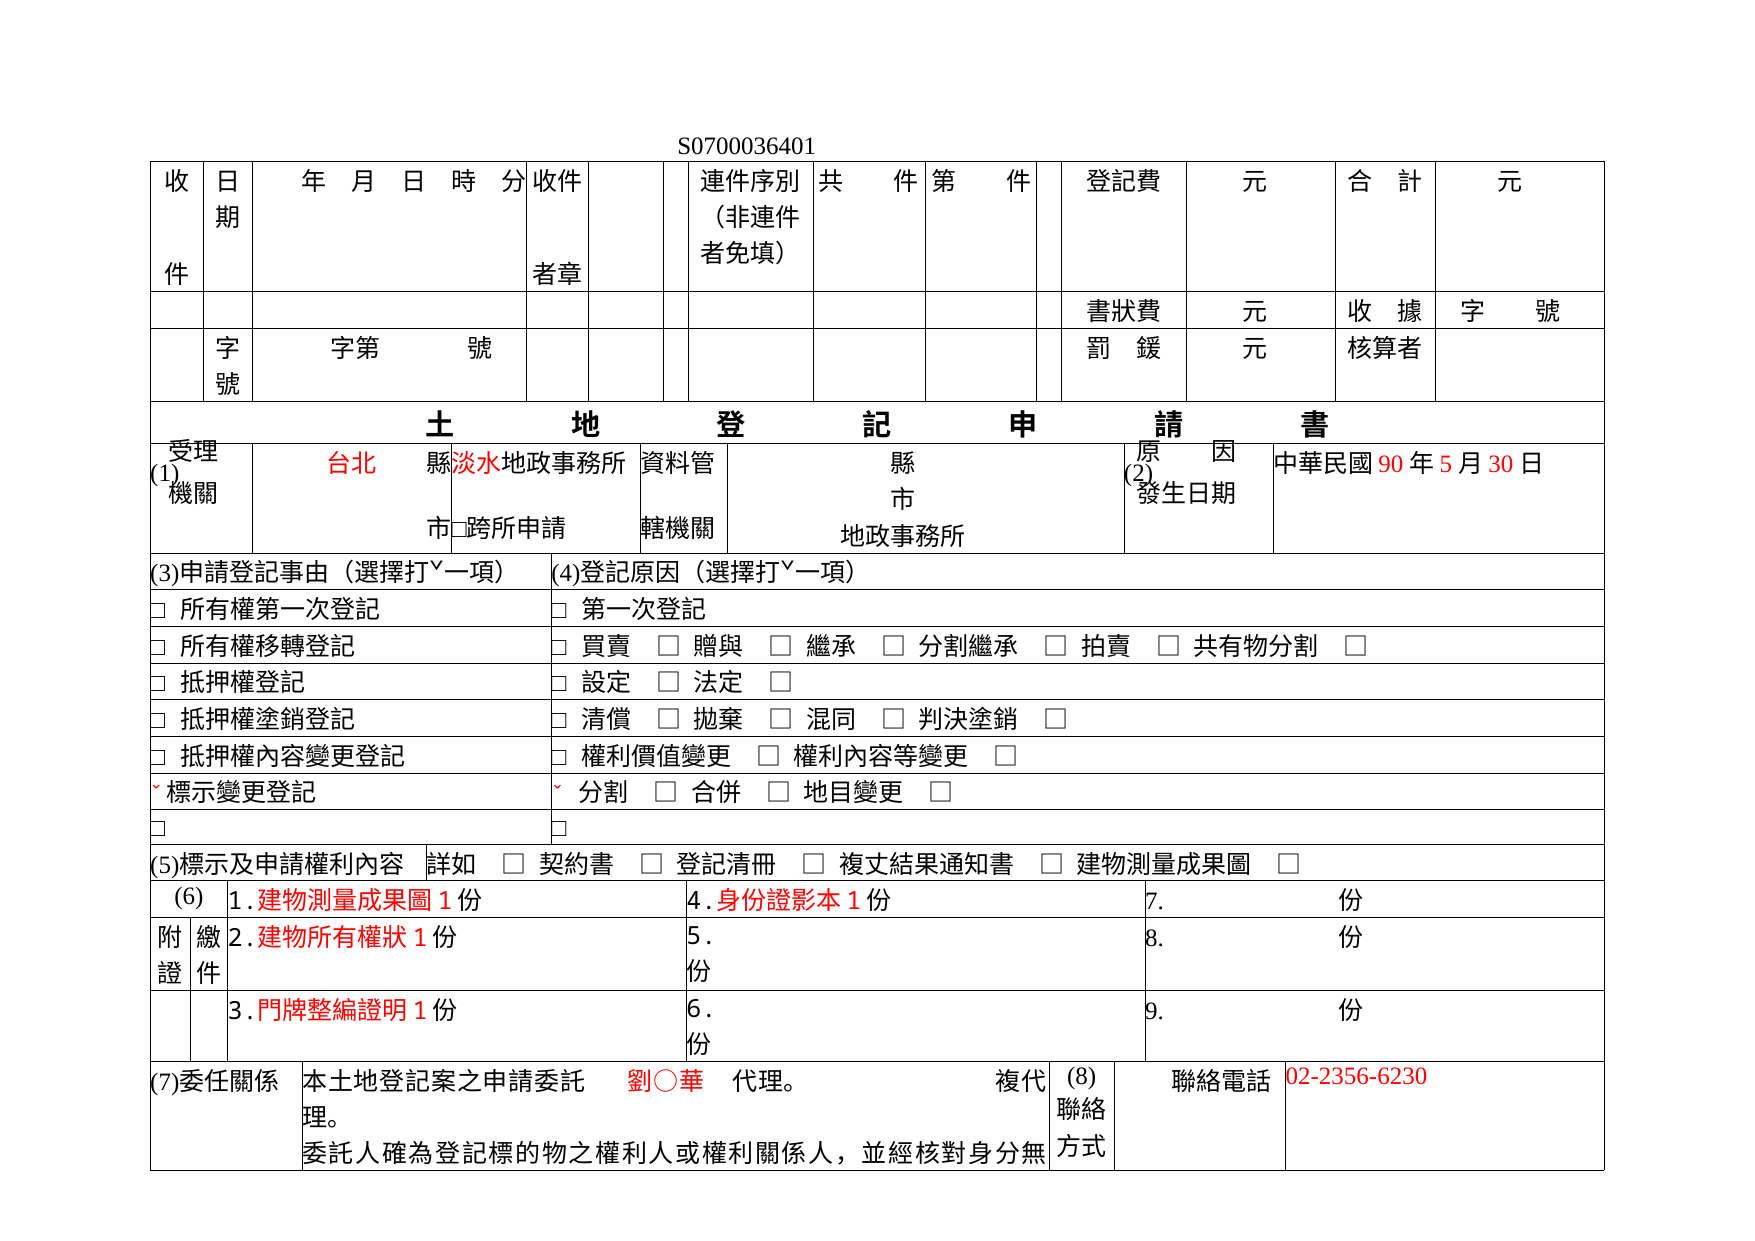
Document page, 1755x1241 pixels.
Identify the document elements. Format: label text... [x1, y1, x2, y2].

table_header 登記費 [1062, 162, 1186, 291]
table_cell [151, 991, 190, 1061]
table_cell (7)委任關係 [151, 1062, 302, 1170]
table_cell [151, 329, 203, 401]
table_cell 附 證 [151, 918, 190, 990]
table_cell 4.身份證影本1份 [687, 881, 1145, 917]
table_header 連件序別 （非連件 者免填） [689, 162, 813, 291]
table_cell 9. 份 [1146, 991, 1604, 1061]
table_cell □ [552, 810, 1604, 844]
table_header 元 [1436, 162, 1604, 291]
table_header 第 件 [926, 162, 1036, 291]
table_cell 5. 份 [687, 918, 1145, 990]
table_cell 8. 份 [1146, 918, 1604, 990]
table_cell 字第 號 [253, 329, 526, 401]
table_cell [664, 292, 688, 328]
table_cell 縣 市 地政事務所 [728, 444, 1124, 552]
table_cell 罰 鍰 [1062, 329, 1186, 401]
table_header 收 件 [151, 162, 203, 291]
table_cell □ [151, 810, 551, 844]
table_cell 元 [1187, 292, 1335, 328]
table_cell 中華民國90 年5 月30 日 [1274, 444, 1604, 552]
table_cell 字 號 [1436, 292, 1604, 328]
table_header 元 [1187, 162, 1335, 291]
table_cell 3.門牌整編證明1份 [228, 991, 686, 1061]
table_cell ˇ標示變更登記 [151, 774, 551, 809]
table_cell □ 抵押權登記 [151, 664, 551, 699]
table_cell (8) 聯絡 方式 [1050, 1062, 1114, 1170]
table_cell [151, 292, 203, 328]
table_cell 詳如 □ 契約書 □ 登記清冊 □ 複丈結果通知書 □ 建物測量成果圖 □ [427, 845, 1604, 880]
table_cell (5)標示及申請權利內容 [151, 845, 426, 880]
table_header 合 計 [1336, 162, 1435, 291]
table_cell 土 地 登 記 申 請 書 [151, 402, 1604, 443]
table_cell [204, 292, 252, 328]
table_cell □ 抵押權內容變更登記 [151, 737, 551, 772]
table_cell [926, 292, 1036, 328]
table_cell [191, 991, 227, 1061]
table_cell [814, 292, 925, 328]
table_cell (4)登記原因（選擇打ˇ一項） [552, 554, 1604, 589]
table_cell 淡水地政事務所 □跨所申請 [452, 444, 640, 552]
table_cell [814, 329, 925, 401]
table_cell [527, 329, 588, 401]
table_cell [926, 329, 1036, 401]
table_cell [527, 292, 588, 328]
table_cell □ 買賣 □ 贈與 □ 繼承 □ 分割繼承 □ 拍賣 □ 共有物分割 □ [552, 627, 1604, 662]
table_header [664, 162, 688, 291]
table_cell [253, 292, 526, 328]
table_cell [1436, 329, 1604, 401]
table_cell □ 權利價值變更 □ 權利內容等變更 □ [552, 737, 1604, 772]
table_header 共 件 [814, 162, 925, 291]
table_cell 2.建物所有權狀1份 [228, 918, 686, 990]
table_cell (3)申請登記事由（選擇打ˇ一項） [151, 554, 551, 589]
table_cell [589, 292, 663, 328]
table_cell [664, 329, 688, 401]
table_cell 02-2356-6230 [1286, 1062, 1604, 1170]
table_cell □ 所有權第一次登記 [151, 590, 551, 626]
table_cell 台北 縣 市 [253, 444, 451, 552]
table_cell 6. 份 [687, 991, 1145, 1061]
table_cell (6) [151, 881, 227, 917]
table_cell □ 抵押權塗銷登記 [151, 700, 551, 736]
table_cell □ 清償 □ 拋棄 □ 混同 □ 判決塗銷 □ [552, 700, 1604, 736]
table_cell [1037, 292, 1061, 328]
table_cell □ 所有權移轉登記 [151, 627, 551, 662]
table_cell 書狀費 [1062, 292, 1186, 328]
table_cell 字號 [204, 329, 252, 401]
table_cell 受理 (1) 機關 [151, 444, 252, 552]
table_cell 元 [1187, 329, 1335, 401]
table_cell ˇ 分割 □ 合併 □ 地目變更 □ [552, 774, 1604, 809]
table_cell 本土地登記案之申請委託 劉○華 代理。 複代理。 委託人確為登記標的物之權利人或權利關係人，並經核對身分無 [303, 1062, 1049, 1170]
table_cell 核算者 [1336, 329, 1435, 401]
table_cell 7. 份 [1146, 881, 1604, 917]
table_cell 聯絡電話 [1115, 1062, 1285, 1170]
table_header 收件 者章 [527, 162, 588, 291]
table_header 年 月 日 時 分 [253, 162, 526, 291]
table_cell [689, 292, 813, 328]
table_cell 原 因 (2) 發生日期 [1125, 444, 1273, 552]
table_cell □ 設定 □ 法定 □ [552, 664, 1604, 699]
table_cell 資料管 轄機關 [641, 444, 727, 552]
table_cell 收 據 [1336, 292, 1435, 328]
table_cell 繳 件 [191, 918, 227, 990]
table_header [1037, 162, 1061, 291]
table_cell □ 第一次登記 [552, 590, 1604, 626]
table_cell [689, 329, 813, 401]
table_cell [1037, 329, 1061, 401]
table_header 日期 [204, 162, 252, 291]
table_cell [589, 329, 663, 401]
table_header [589, 162, 663, 291]
table_cell 1.建物測量成果圖1份 [228, 881, 686, 917]
